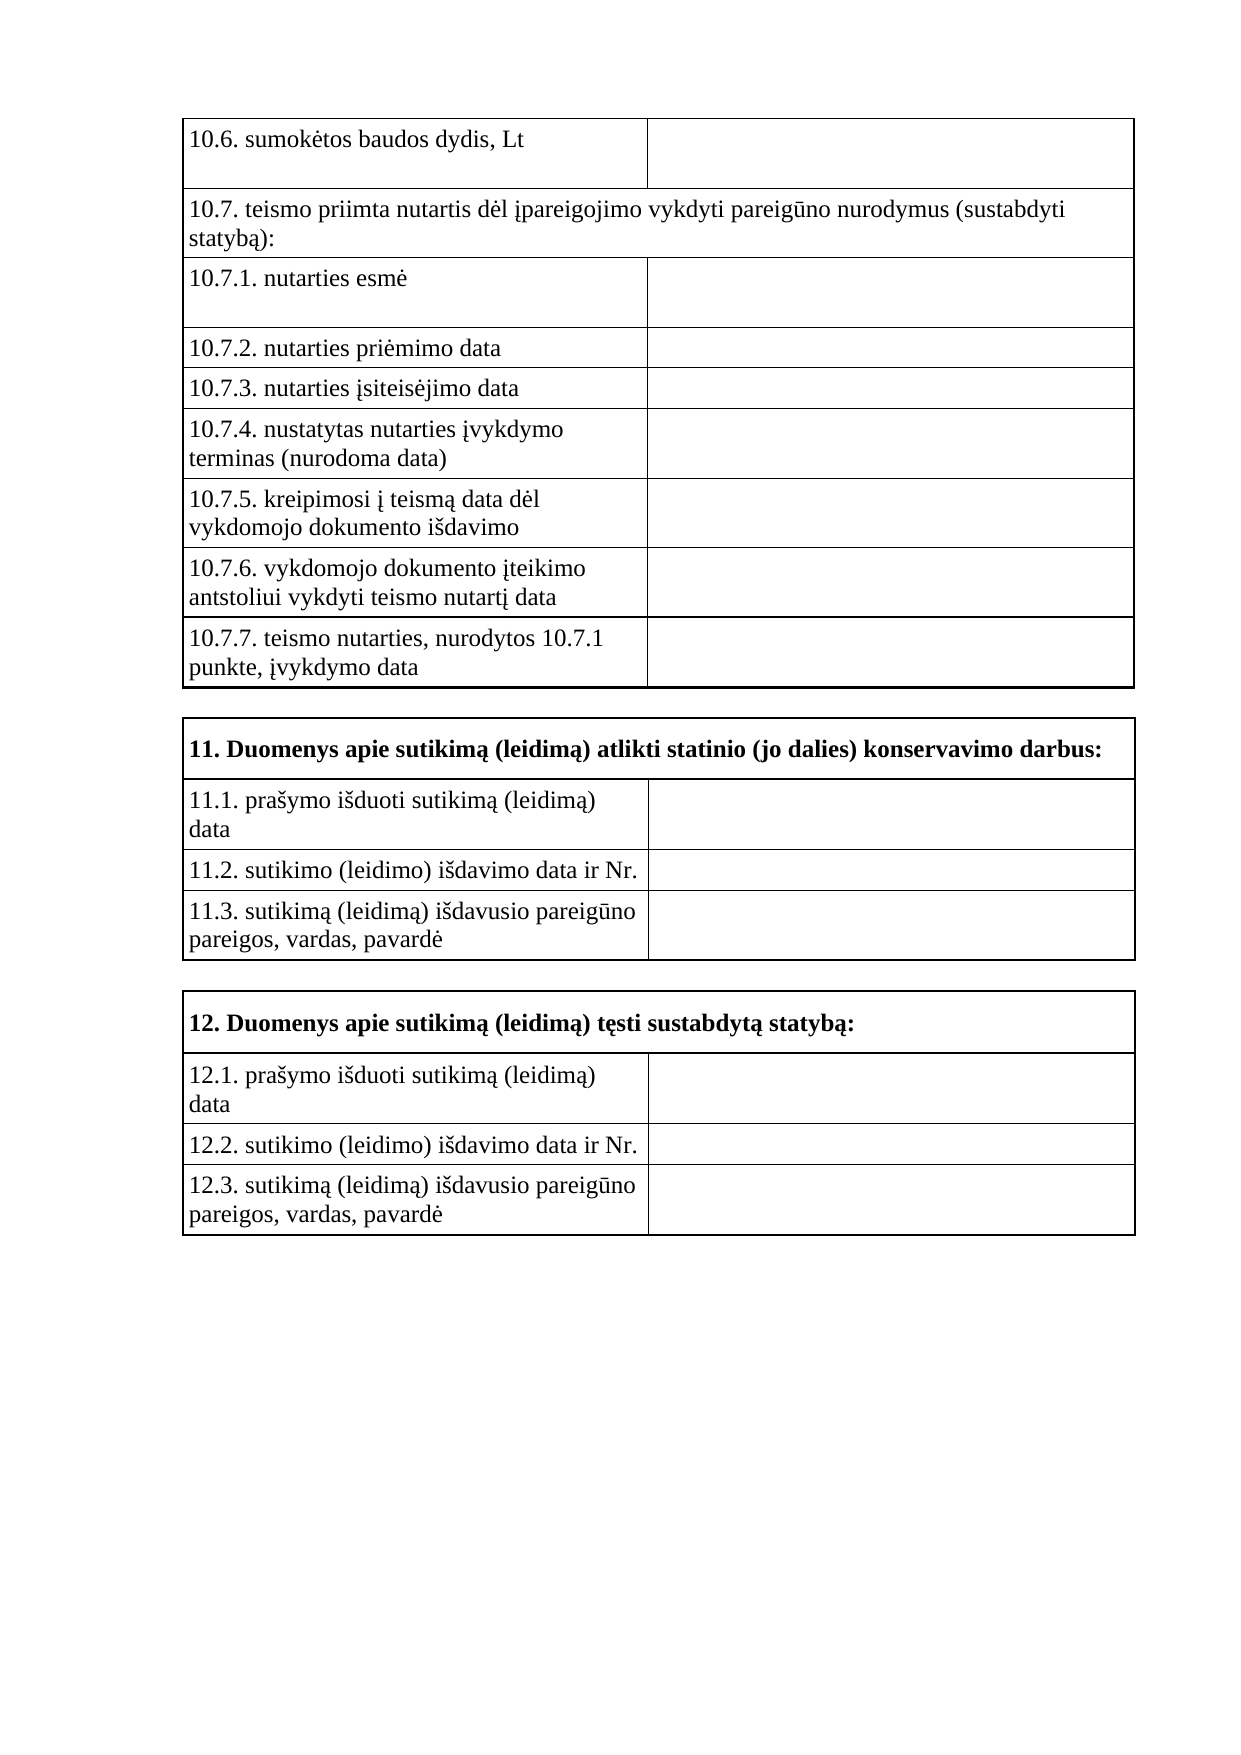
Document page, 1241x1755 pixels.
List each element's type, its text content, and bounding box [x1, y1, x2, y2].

table_cell 12.3. sutikimą (leidimą) išdavusio pareigūno pareigos, vardas, pavardė [184, 1165, 648, 1234]
table_cell [648, 328, 1133, 367]
table_cell 10.6. sumokėtos baudos dydis, Lt [184, 119, 647, 188]
table_cell [648, 548, 1133, 616]
table_cell [649, 780, 1134, 849]
table_cell [649, 1054, 1134, 1123]
table_cell 10.7.1. nutarties esmė [184, 258, 647, 327]
table_cell [648, 368, 1133, 408]
table_cell 10.7. teismo priimta nutartis dėl įpareigojimo vykdyti pareigūno nurodymus (sustabdyti statybą): [184, 189, 1133, 257]
table_cell 12.1. prašymo išduoti sutikimą (leidimą) data [184, 1054, 648, 1123]
table_cell 10.7.2. nutarties priėmimo data [184, 328, 647, 367]
table_cell 11.3. sutikimą (leidimą) išdavusio pareigūno pareigos, vardas, pavardė [184, 891, 648, 959]
table_cell 10.7.3. nutarties įsiteisėjimo data [184, 368, 647, 408]
table_cell 10.7.6. vykdomojo dokumento įteikimo antstoliui vykdyti teismo nutartį data [184, 548, 647, 616]
table_cell [648, 258, 1133, 327]
table_cell [648, 618, 1133, 686]
table_cell [648, 479, 1133, 547]
table_cell [648, 119, 1133, 188]
table_cell 10.7.7. teismo nutarties, nurodytos 10.7.1 punkte, įvykdymo data [184, 618, 647, 686]
table_header 11. Duomenys apie sutikimą (leidimą) atlikti statinio (jo dalies) konservavimo darbus: [184, 719, 1134, 778]
table_cell [649, 891, 1134, 959]
table_cell 10.7.4. nustatytas nutarties įvykdymo terminas (nurodoma data) [184, 409, 647, 477]
table_cell 11.1. prašymo išduoti sutikimą (leidimą) data [184, 780, 648, 849]
table_cell [649, 1124, 1134, 1164]
table_cell 10.7.5. kreipimosi į teismą data dėl vykdomojo dokumento išdavimo [184, 479, 647, 547]
table_cell 12.2. sutikimo (leidimo) išdavimo data ir Nr. [184, 1124, 648, 1164]
table_cell [648, 409, 1133, 477]
table_header 12. Duomenys apie sutikimą (leidimą) tęsti sustabdytą statybą: [184, 992, 1134, 1052]
table_cell [649, 1165, 1134, 1234]
table_cell 11.2. sutikimo (leidimo) išdavimo data ir Nr. [184, 850, 648, 889]
table_cell [649, 850, 1134, 889]
